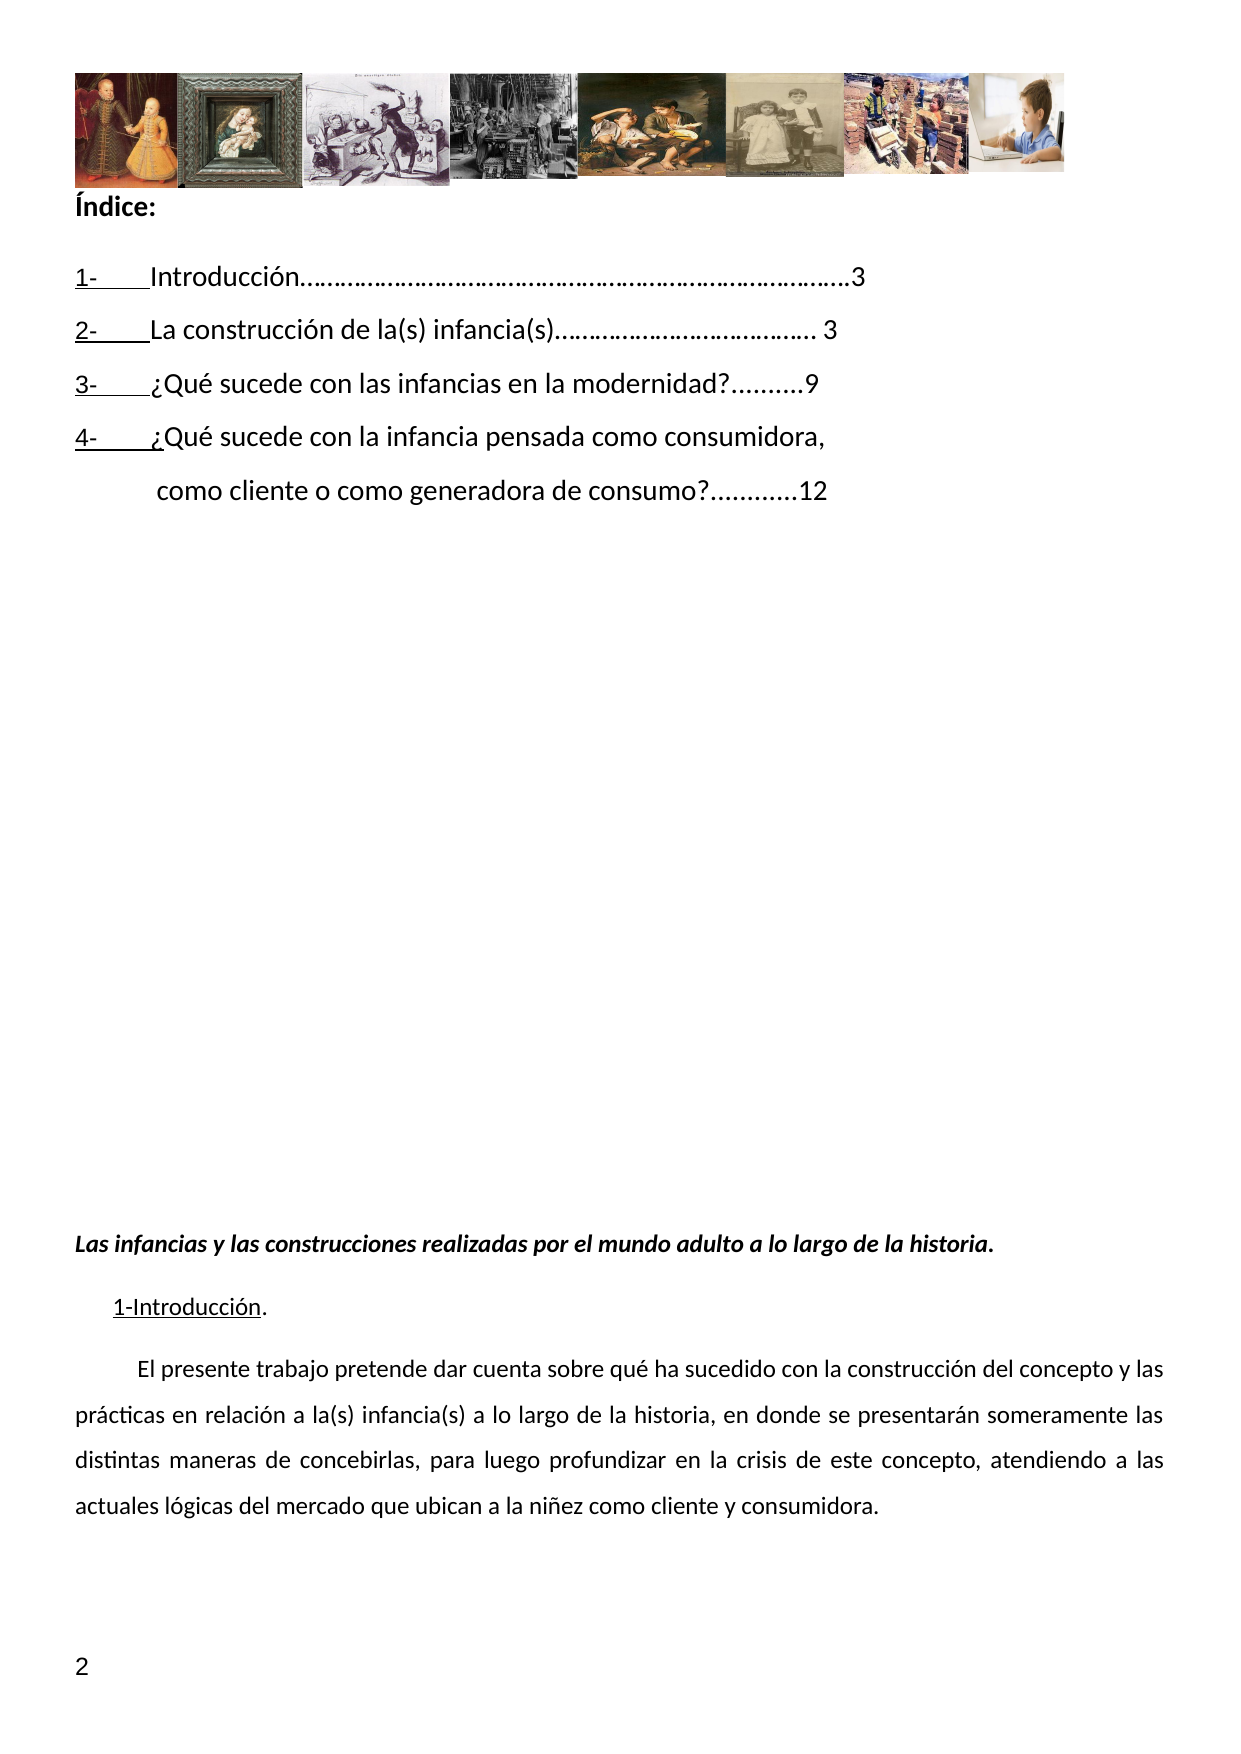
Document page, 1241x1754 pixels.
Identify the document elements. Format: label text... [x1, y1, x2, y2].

text Índice: [75, 188, 1165, 223]
list ¿Qué sucede con las infancias en la modernidad?..........9 [75, 365, 1165, 401]
text El presente trabajo pretende dar cuenta sobre qué ha sucedido con la construcción del concepto y las prácticas en relación a la(s) infancia(s) a lo largo de la historia, en donde se presentarán someramente las distintas maneras de concebirlas, para luego profundizar en la crisis de este concepto, atendiendo a las actuales lógicas del mercado que ubican a la niñez como cliente y consumidora. [75, 1353, 1165, 1521]
text Las infancias y las construcciones realizadas por el mundo adulto a lo largo de la historia. [75, 1228, 1165, 1259]
list La construcción de la(s) infancia(s)………………………………… 3 [75, 311, 1165, 347]
text 1-Introducción. [112, 1291, 1165, 1321]
list Introducción……………………………………………………………………….3 [75, 258, 1165, 294]
text como cliente o como generadora de consumo?............12 [150, 472, 1165, 507]
list ¿Qué sucede con la infancia pensada como consumidora, [75, 418, 1165, 454]
